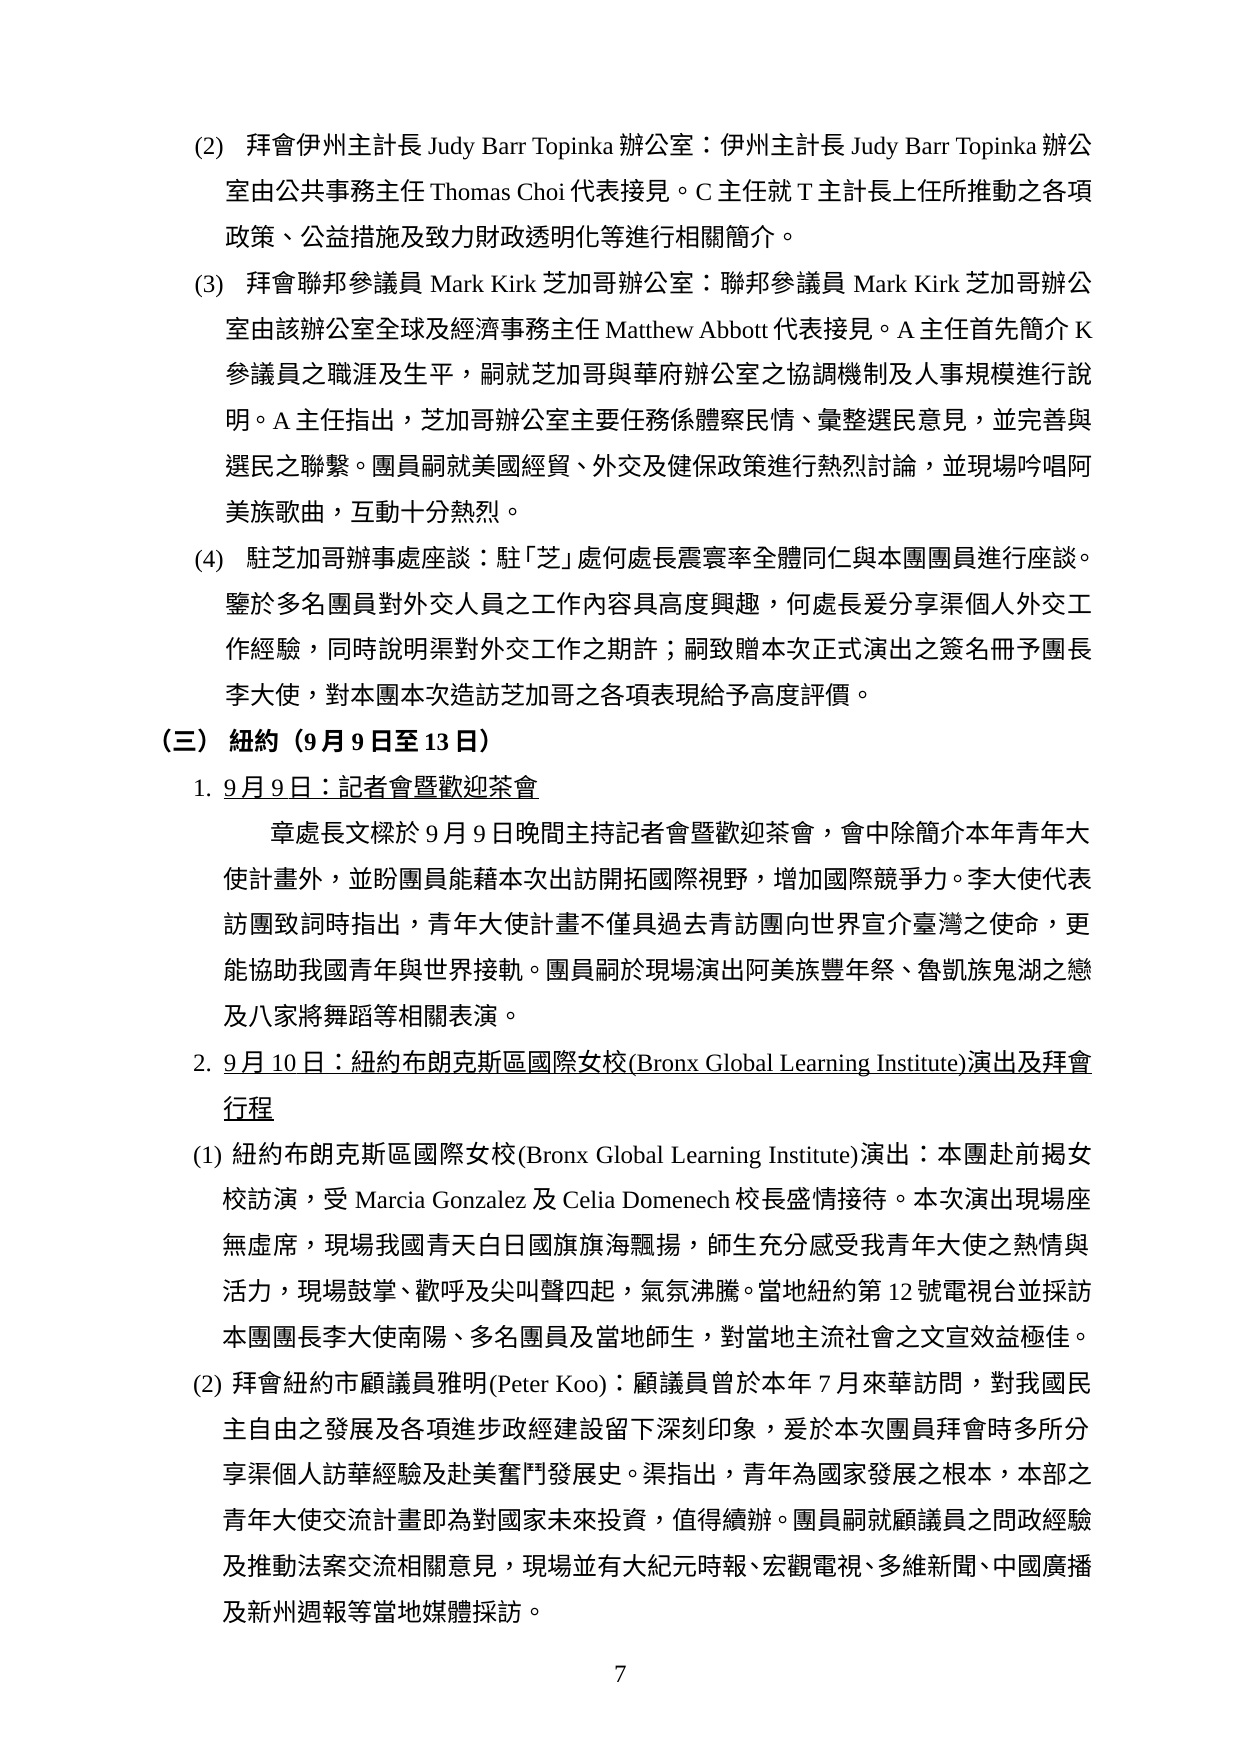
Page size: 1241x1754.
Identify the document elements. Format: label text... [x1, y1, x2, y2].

list 拜會聯邦參議員Mark Kirk芝加哥辦公室：聯邦參議員Mark Kirk芝加哥辦公室由該辦公室全球及經濟事務主任Matthew Abbott代表接見。A主任首先簡介K參議員之職涯及生平，嗣就芝加哥與華府辦公室之協調機制及人事規模進行說明。A主任指出，芝加哥辦公室主要任務係體察民情、彙整選民意見，並完善與選民之聯繫。團員嗣就美國經貿、外交及健保政策進行熱烈討論，並現場吟唱阿美族歌曲，互動十分熱烈。 [194, 256, 1092, 531]
list 駐芝加哥辦事處座談：駐「芝」處何處長震寰率全體同仁與本團團員進行座談。鑒於多名團員對外交人員之工作內容具高度興趣，何處長爰分享渠個人外交工作經驗，同時說明渠對外交工作之期許；嗣致贈本次正式演出之簽名冊予團長李大使，對本團本次造訪芝加哥之各項表現給予高度評價。 [194, 531, 1092, 714]
list 拜會紐約市顧議員雅明(Peter Koo)：顧議員曾於本年7月來華訪問，對我國民主自由之發展及各項進步政經建設留下深刻印象，爰於本次團員拜會時多所分享渠個人訪華經驗及赴美奮鬥發展史。渠指出，青年為國家發展之根本，本部之青年大使交流計畫即為對國家未來投資，值得續辦。團員嗣就顧議員之問政經驗及推動法案交流相關意見，現場並有大紀元時報、宏觀電視、多維新聞、中國廣播及新州週報等當地媒體採訪。 [193, 1356, 1092, 1631]
list 紐約布朗克斯區國際女校(Bronx Global Learning Institute)演出：本團赴前揭女校訪演，受Marcia Gonzalez及Celia Domenech校長盛情接待。本次演出現場座無虛席，現場我國青天白日國旗旗海飄揚，師生充分感受我青年大使之熱情與活力，現場鼓掌、歡呼及尖叫聲四起，氣氛沸騰。當地紐約第12號電視台並採訪本團團長李大使南陽、多名團員及當地師生，對當地主流社會之文宣效益極佳。 [193, 1126, 1092, 1356]
list 9月10日：紐約布朗克斯區國際女校(Bronx Global Learning Institute)演出及拜會行程 [193, 1035, 1092, 1126]
list 拜會伊州主計長Judy Barr Topinka辦公室：伊州主計長Judy Barr Topinka辦公室由公共事務主任Thomas Choi代表接見。C主任就T主計長上任所推動之各項政策、公益措施及致力財政透明化等進行相關簡介。 [194, 118, 1092, 256]
list 9月9日：記者會暨歡迎茶會 [193, 760, 1092, 806]
text 章處長文樑於9月9日晚間主持記者會暨歡迎茶會，會中除簡介本年青年大使計畫外，並盼團員能藉本次出訪開拓國際視野，增加國際競爭力。李大使代表訪團致詞時指出，青年大使計畫不僅具過去青訪團向世界宣介臺灣之使命，更能協助我國青年與世界接軌。團員嗣於現場演出阿美族豐年祭、魯凱族鬼湖之戀及八家將舞蹈等相關表演。 [223, 806, 1092, 1035]
list 紐約（9月9日至13日） [148, 714, 1092, 760]
